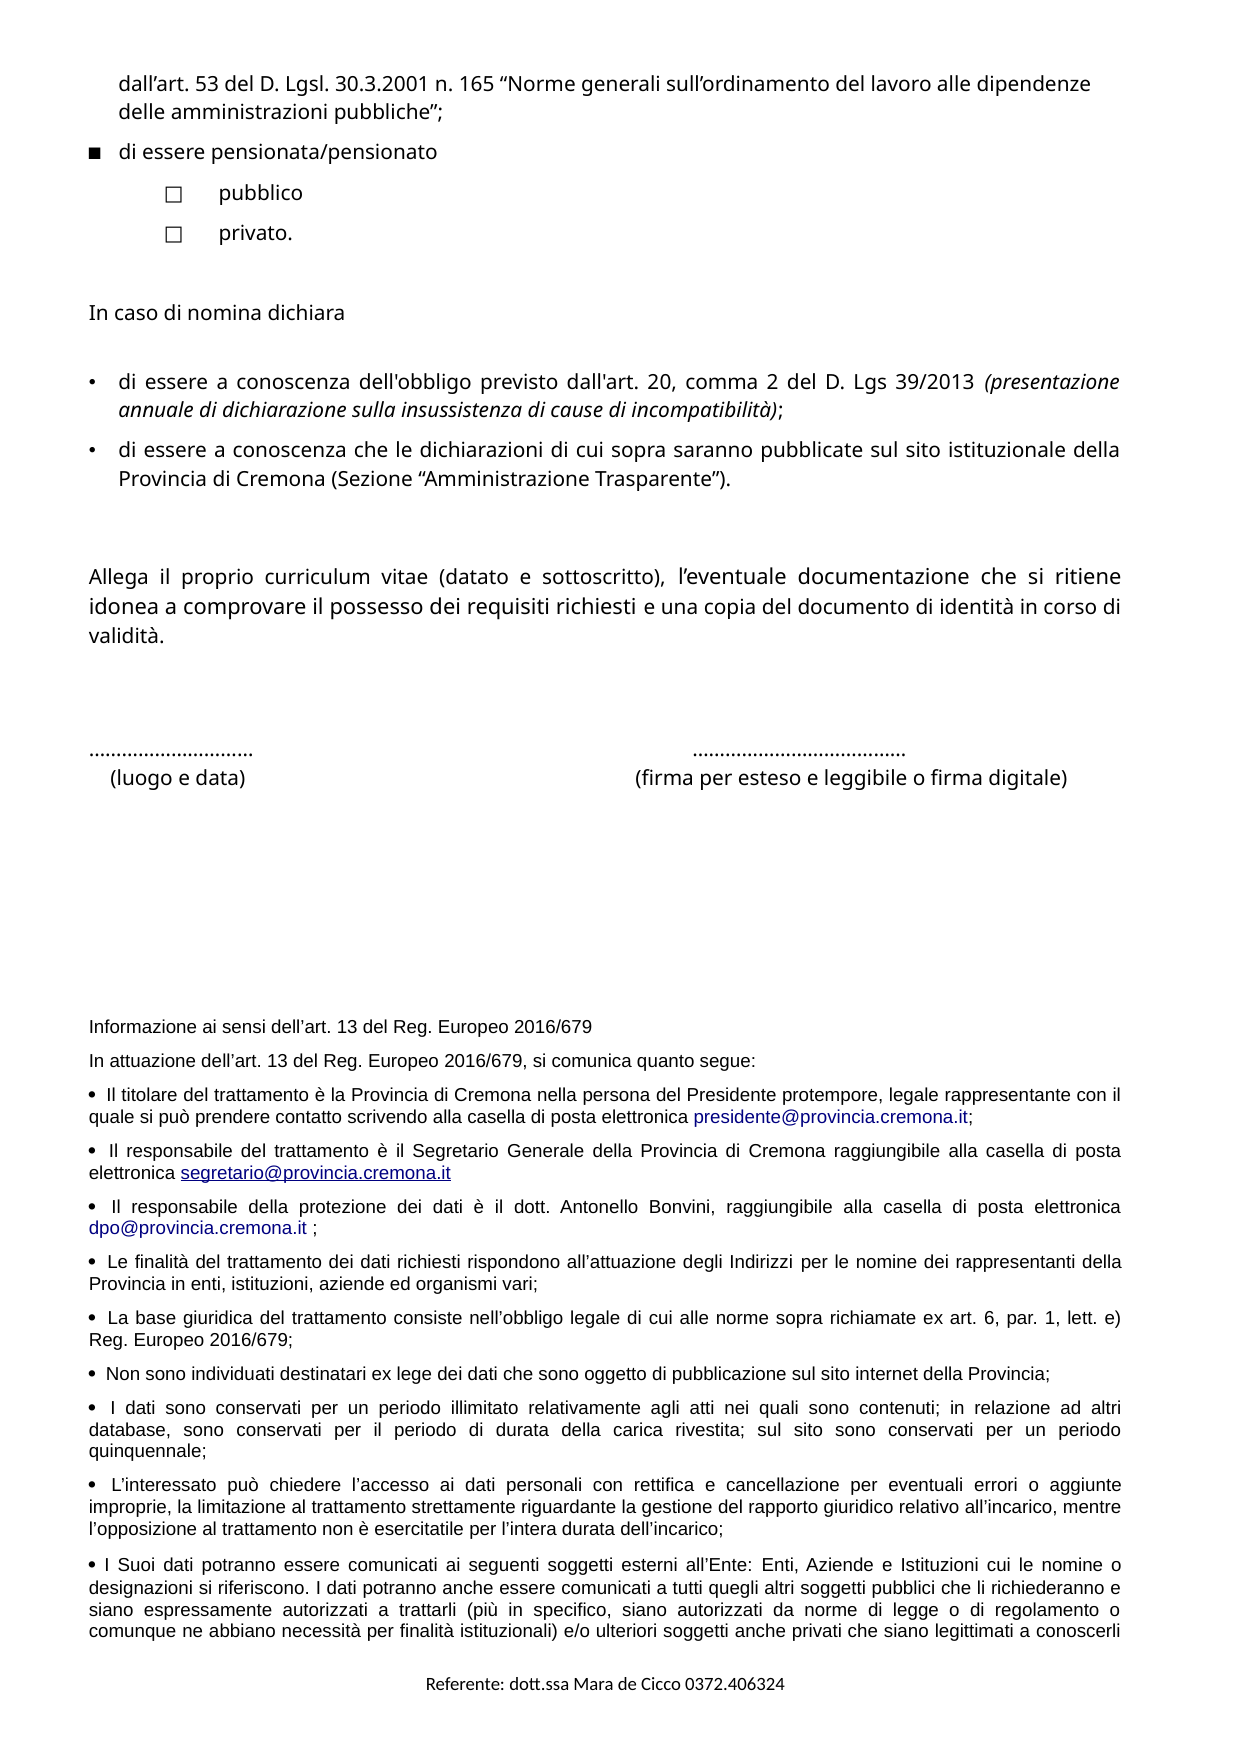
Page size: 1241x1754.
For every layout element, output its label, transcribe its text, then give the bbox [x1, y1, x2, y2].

list □ privato. [126, 218, 1122, 246]
text · La base giuridica del trattamento consiste nell’obbligo legale di cui alle norme sopra richiamate ex art. 6, par. 1, lett. e) Reg. Europeo 2016/679; [88, 1307, 1122, 1350]
text · Non sono individuati destinatari ex lege dei dati che sono oggetto di pubblicazione sul sito internet della Provincia; [88, 1363, 1122, 1384]
text · I dati sono conservati per un periodo illimitato relativamente agli atti nei quali sono contenuti; in relazione ad altri database, sono conservati per il periodo di durata della carica rivestita; sul sito sono conservati per un periodo quinquennale; [88, 1397, 1122, 1462]
list di essere pensionata/pensionato [88, 137, 1122, 166]
text In attuazione dell’art. 13 del Reg. Europeo 2016/679, si comunica quanto segue: [88, 1050, 1122, 1072]
list di essere a conoscenza dell'obbligo previsto dall'art. 20, comma 2 del D. Lgs 39/2013 (presentazione annuale di dichiarazione sulla insussistenza di cause di incompatibilità); [88, 367, 1122, 424]
text Informazione ai sensi dell’art. 13 del Reg. Europeo 2016/679 [88, 1016, 1122, 1037]
text · I Suoi dati potranno essere comunicati ai seguenti soggetti esterni all’Ente: Enti, Aziende e Istituzioni cui le nomine o designazioni si riferiscono. I dati potranno anche essere comunicati a tutti quegli altri soggetti pubblici che li richiederanno e siano espressamente autorizzati a trattarli (più in specifico, siano autorizzati da norme di legge o di regolamento o comunque ne abbiano necessità per finalità istituzionali) e/o ulteriori soggetti anche privati che siano legittimati a conoscerli [88, 1551, 1122, 1642]
list di essere a conoscenza che le dichiarazioni di cui sopra saranno pubblicate sul sito istituzionale della Provincia di Cremona (Sezione “Amministrazione Trasparente”). [88, 436, 1122, 492]
text · Le finalità del trattamento dei dati richiesti rispondono all’attuazione degli Indirizzi per le nomine dei rappresentanti della Provincia in enti, istituzioni, aziende ed organismi vari; [88, 1251, 1122, 1294]
text · Il responsabile della protezione dei dati è il dott. Antonello Bonvini, raggiungibile alla casella di posta elettronica dpo@provincia.cremona.it ; [88, 1196, 1122, 1239]
text Allega il proprio curriculum vitae (datato e sottoscritto), l’eventuale documentazione che si ritiene idonea a comprovare il possesso dei requisiti richiesti e una copia del documento di identità in corso di validità. [88, 561, 1122, 649]
text (luogo e data) (firma per esteso e leggibile o firma digitale) [88, 763, 1122, 791]
text · Il titolare del trattamento è la Provincia di Cremona nella persona del Presidente protempore, legale rappresentante con il quale si può prendere contatto scrivendo alla casella di posta elettronica presidente@provincia.cremona.it; [88, 1084, 1122, 1127]
list dall’art. 53 del D. Lgsl. 30.3.2001 n. 165 “Norme generali sull’ordinamento del lavoro alle dipendenze delle amministrazioni pubbliche”; [88, 69, 1122, 126]
text · L’interessato può chiedere l’accesso ai dati personali con rettifica e cancellazione per eventuali errori o aggiunte improprie, la limitazione al trattamento strettamente riguardante la gestione del rapporto giuridico relativo all’incarico, mentre l’opposizione al trattamento non è esercitatile per l’intera durata dell’incarico; [88, 1474, 1122, 1539]
text ………………………… ………………………………… [88, 734, 1122, 763]
text · Il responsabile del trattamento è il Segretario Generale della Provincia di Cremona raggiungibile alla casella di posta elettronica segretario@provincia.cremona.it [88, 1140, 1122, 1183]
text In caso di nomina dichiara [88, 298, 1122, 327]
list □ pubblico [126, 178, 1122, 206]
